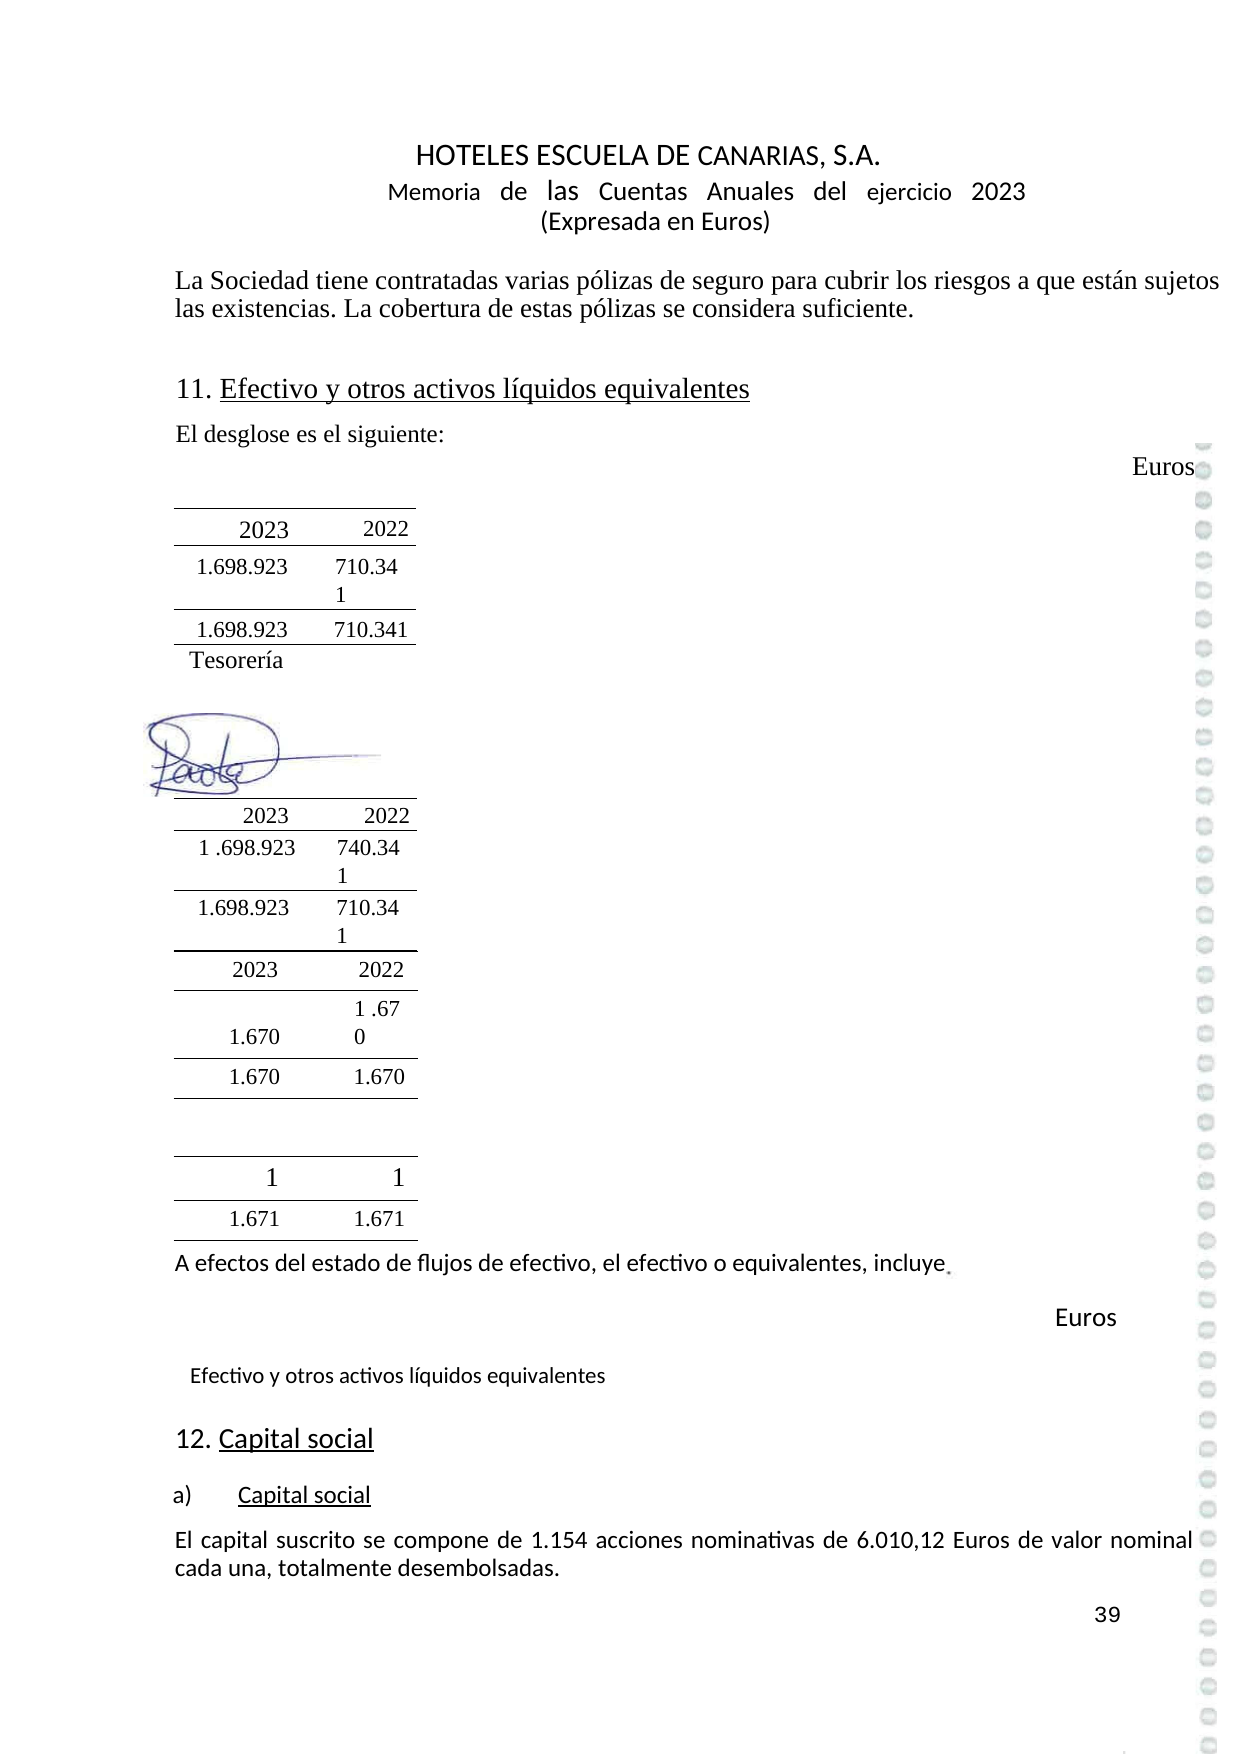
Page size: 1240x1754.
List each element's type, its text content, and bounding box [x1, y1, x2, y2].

text La Sociedad tiene contratadas varias pólizas de seguro para cubrir los riesgos a que están sujetos las existencias. La cobertura de estas pólizas se considera suficiente. [174, 267, 1221, 323]
table_cell 1 .698.923 [174, 831, 336, 890]
table_cell 710.341 [334, 610, 416, 644]
table_cell 1.698.923 [174, 891, 336, 950]
text Tesorería [188, 645, 1195, 673]
text El desglose es el siguiente: [175, 419, 1221, 447]
table_header 2022 [334, 509, 416, 545]
table_header 2023 [174, 952, 353, 990]
table_cell 1.670 [174, 991, 353, 1058]
table_cell [353, 1099, 417, 1156]
table_cell [174, 1099, 353, 1156]
text a) Capital social [172, 1479, 1195, 1510]
table_cell 1.671 [353, 1201, 417, 1240]
table_cell 1.698.923 [174, 610, 334, 644]
text 12. Capital social [175, 1420, 1195, 1455]
table_header 2022 [336, 799, 417, 830]
table_cell 1 .670 [353, 991, 417, 1058]
table_cell 1 [174, 1157, 353, 1200]
table_cell 710.341 [336, 891, 417, 950]
text A efectos del estado de flujos de efectivo, el efectivo o equivalentes, incluye [174, 1240, 1195, 1279]
text El capital suscrito se compone de 1.154 acciones nominativas de 6.010,12 Euros de valor nominal cada una, totalmente desembolsadas. [174, 1526, 1195, 1583]
table_header 2022 [353, 952, 417, 990]
text Euros [173, 1300, 1117, 1333]
table_cell 1.670 [174, 1059, 353, 1098]
table_cell 740.341 [336, 831, 417, 890]
text Euros [173, 451, 1195, 482]
table_cell 1.671 [174, 1201, 353, 1240]
text [1217, 1479, 1240, 1510]
table_header 2023 [174, 509, 334, 545]
table_cell 710.341 [334, 546, 416, 609]
subtitle 11. Efectivo y otros activos líquidos equivalentes [176, 372, 1221, 405]
text Efectivo y otros activos líquidos equivalentes [190, 1361, 1124, 1389]
table_cell 1 [353, 1157, 417, 1200]
table_cell 1.670 [353, 1059, 417, 1098]
table_cell 1.698.923 [174, 546, 334, 609]
table_header 2023 [174, 799, 336, 830]
